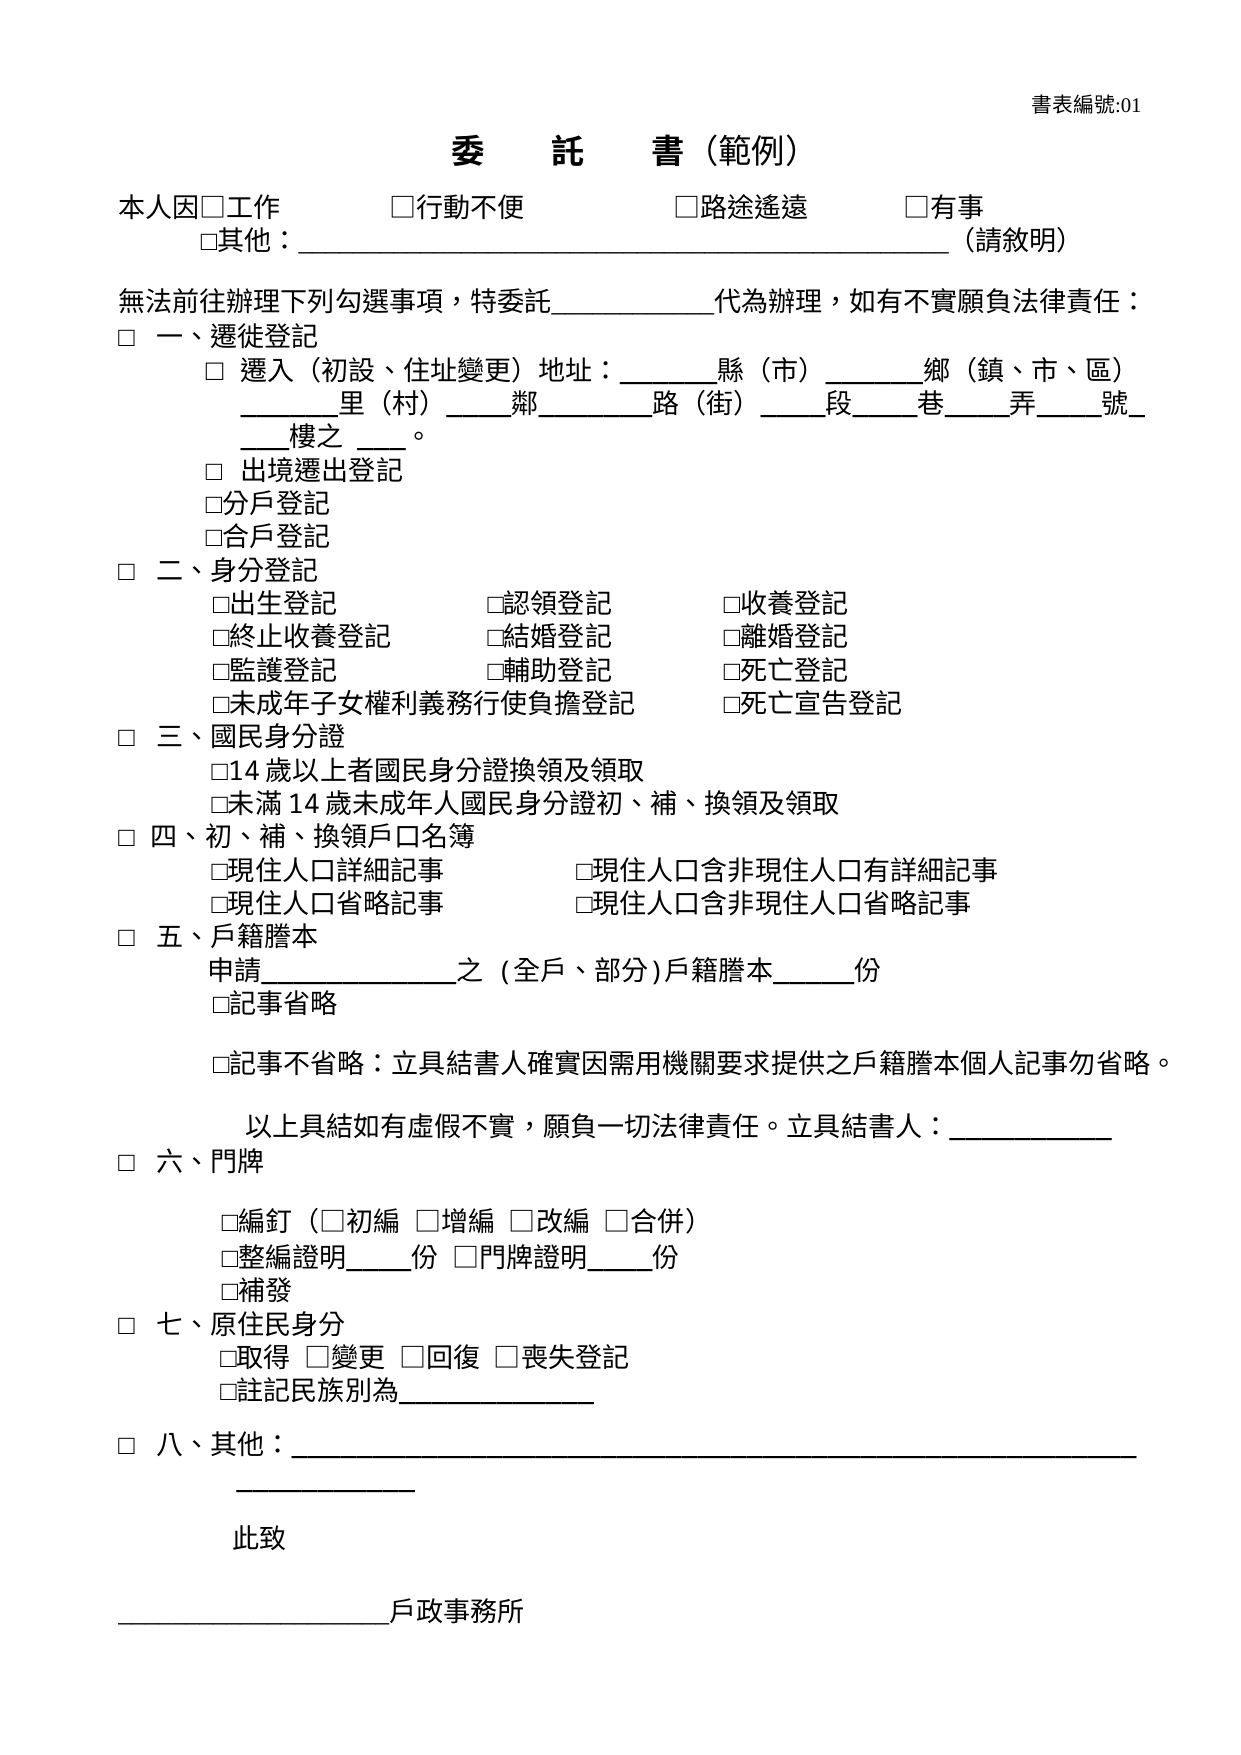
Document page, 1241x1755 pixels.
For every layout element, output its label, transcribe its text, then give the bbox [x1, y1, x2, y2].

text ____________________戶政事務所 [118, 1568, 1152, 1630]
text □取得 □變更 □回復 □喪失登記 [220, 1341, 1152, 1374]
text □分戶登記 [206, 487, 1152, 520]
list 遷入（初設、住址變更）地址：______縣（市）______鄉（鎮、市、區）______里（村）____鄰_______路（街）____段____巷____弄____號____樓之 ___。 [206, 353, 1152, 453]
text 委 託 書（範例） [118, 135, 1152, 170]
text □未滿14歲未成年人國民身分證初、補、換領及領取 [211, 787, 1152, 820]
text 申請____________之 (全戶、部分)戶籍謄本_____份 [207, 953, 1152, 987]
text 無法前往辦理下列勾選事項，特委託____________代為辦理，如有不實願負法律責任： [118, 257, 1152, 320]
list 三、國民身分證 [118, 720, 1152, 753]
text □ 四、初、補、換領戶口名簿 [118, 820, 1152, 853]
text □出生登記 □認領登記 □收養登記 [213, 587, 1152, 620]
text □記事不省略：立具結書人確實因需用機關要求提供之戶籍謄本個人記事勿省略。以上具結如有虛假不實，願負一切法律責任。立具結書人：__________ [213, 1020, 1152, 1145]
text □補發 [222, 1274, 1152, 1307]
list 七、原住民身分 [118, 1307, 1152, 1341]
text □記事省略 [213, 987, 1152, 1020]
text 本人因□工作 □行動不便 □路途遙遠 □有事 [118, 191, 1152, 224]
text □終止收養登記 □結婚登記 □離婚登記 [213, 620, 1152, 653]
text □14歲以上者國民身分證換領及領取 [211, 753, 1152, 787]
text 此致 [118, 1495, 1152, 1557]
list 八、其他：_______________________________________________________________ [118, 1428, 1152, 1495]
text □監護登記 □輔助登記 □死亡登記 [213, 653, 1152, 687]
text □註記民族別為____________ [220, 1374, 1152, 1407]
text □現住人口省略記事 □現住人口含非現住人口省略記事 [211, 887, 1152, 920]
text □整編證明____份 □門牌證明____份 [222, 1241, 1152, 1274]
text □現住人口詳細記事 □現住人口含非現住人口有詳細記事 [211, 853, 1152, 887]
text □合戶登記 [206, 520, 1152, 553]
list 二、身分登記 [118, 553, 1152, 587]
text □編釘（□初編 □增編 □改編 □合併） [222, 1178, 1152, 1241]
list 出境遷出登記 [206, 453, 1152, 487]
text □未成年子女權利義務行使負擔登記 □死亡宣告登記 [213, 687, 1152, 720]
text □其他：________________________________________________（請敘明） [201, 224, 1152, 257]
list 六、門牌 [118, 1145, 1152, 1178]
list 一、遷徙登記 [118, 320, 1152, 353]
list 五、戶籍謄本 [118, 920, 1152, 953]
